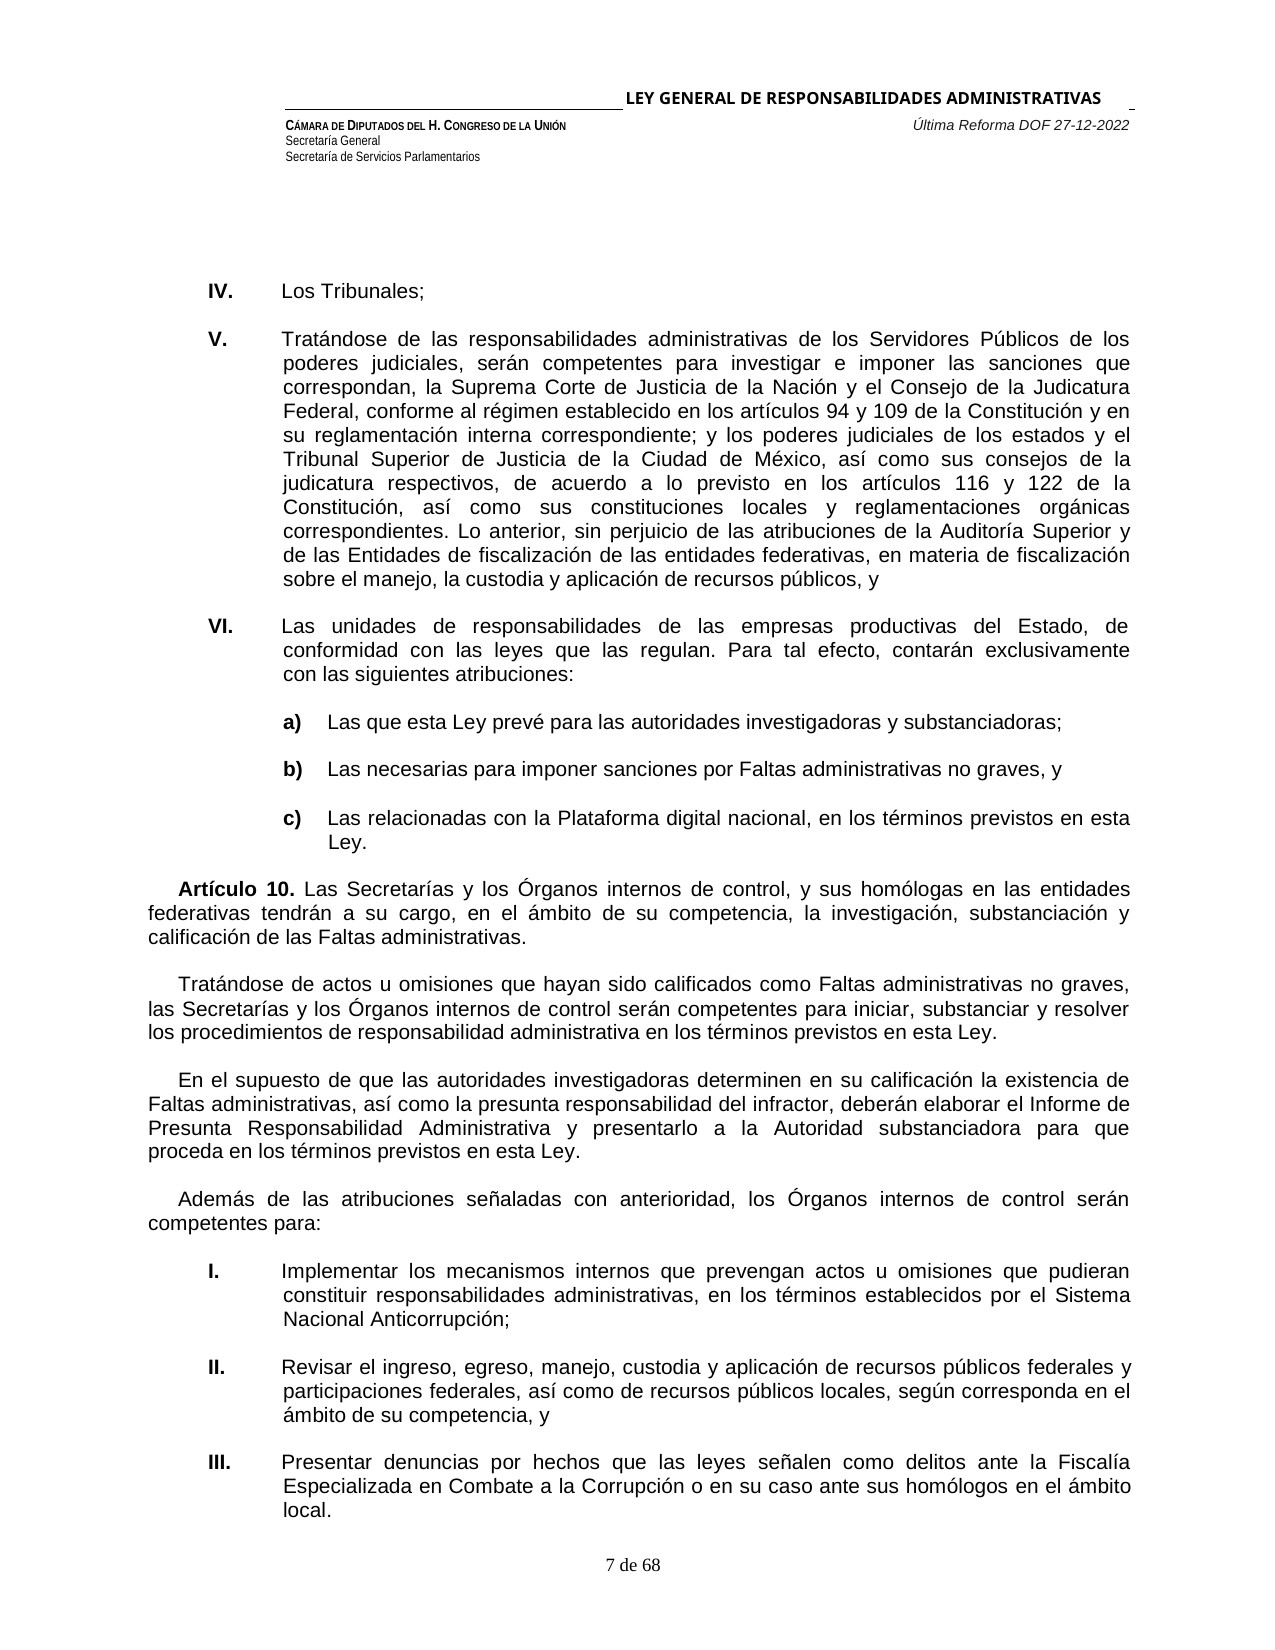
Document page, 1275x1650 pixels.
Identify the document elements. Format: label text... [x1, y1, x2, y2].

text III. Presentar denuncias por hechos que las leyes señalen como delitos ante la Fiscalía Especializada en Combate a la Corrupción o en su caso ante sus homólogos en el ámbito local. [208, 1450, 1131, 1522]
text c) Las relacionadas con la Plataforma digital nacional, en los términos previstos en esta [283, 805, 1148, 829]
text En el supuesto de que las autoridades investigadoras determinen en su calificación la existencia de Faltas administrativas, así como la presunta responsabilidad del infractor, deberán elaborar el Informe de Presunta Responsabilidad Administrativa y presentarlo a la Autoridad substanciadora para que proceda en los términos previstos en esta Ley. [148, 1068, 1130, 1163]
text a) Las que esta Ley prevé para las autoridades investigadoras y substanciadoras; [283, 709, 1148, 733]
text Además de las atribuciones señaladas con anterioridad, los Órganos internos de control serán competentes para: [148, 1187, 1129, 1235]
text V. Tratándose de las responsabilidades administrativas de los Servidores Públicos de los poderes judiciales, serán competentes para investigar e imponer las sanciones que correspondan, la Suprema Corte de Justicia de la Nación y el Consejo de la Judicatura Federal, conforme al régimen establecido en los artículos 94 y 109 de la Constitución y en su reglamentación interna correspondiente; y los poderes judiciales de los estados y el Tribunal Superior de Justicia de la Ciudad de México, así como sus consejos de la judicatura respectivos, de acuerdo a lo previsto en los artículos 116 y 122 de la Constitución, así como sus constituciones locales y reglamentaciones orgánicas correspondientes. Lo anterior, sin perjuicio de las atribuciones de la Auditoría Superior y de las Entidades de fiscalización de las entidades federativas, en materia de fiscalización sobre el manejo, la custodia y aplicación de recursos públicos, y [208, 327, 1130, 591]
text b) Las necesarias para imponer sanciones por Faltas administrativas no graves, y [283, 757, 1148, 781]
text IV. Los Tribunales; [208, 279, 1148, 303]
text Ley. [328, 829, 1148, 853]
text II. Revisar el ingreso, egreso, manejo, custodia y aplicación de recursos públicos federales y participaciones federales, así como de recursos públicos locales, según corresponda en el ámbito de su competencia, y [208, 1354, 1131, 1426]
text VI. Las unidades de responsabilidades de las empresas productivas del Estado, de conformidad con las leyes que las regulan. Para tal efecto, contarán exclusivamente con las siguientes atribuciones: [208, 614, 1130, 686]
text I. Implementar los mecanismos internos que prevengan actos u omisiones que pudieran constituir responsabilidades administrativas, en los términos establecidos por el Sistema Nacional Anticorrupción; [208, 1259, 1130, 1331]
text Tratándose de actos u omisiones que hayan sido calificados como Faltas administrativas no graves, las Secretarías y los Órganos internos de control serán competentes para iniciar, substanciar y resolver los procedimientos de responsabilidad administrativa en los términos previstos en esta Ley. [148, 973, 1130, 1044]
text Artículo 10. Las Secretarías y los Órganos internos de control, y sus homólogas en las entidades federativas tendrán a su cargo, en el ámbito de su competencia, la investigación, substanciación y calificación de las Faltas administrativas. [148, 877, 1130, 949]
